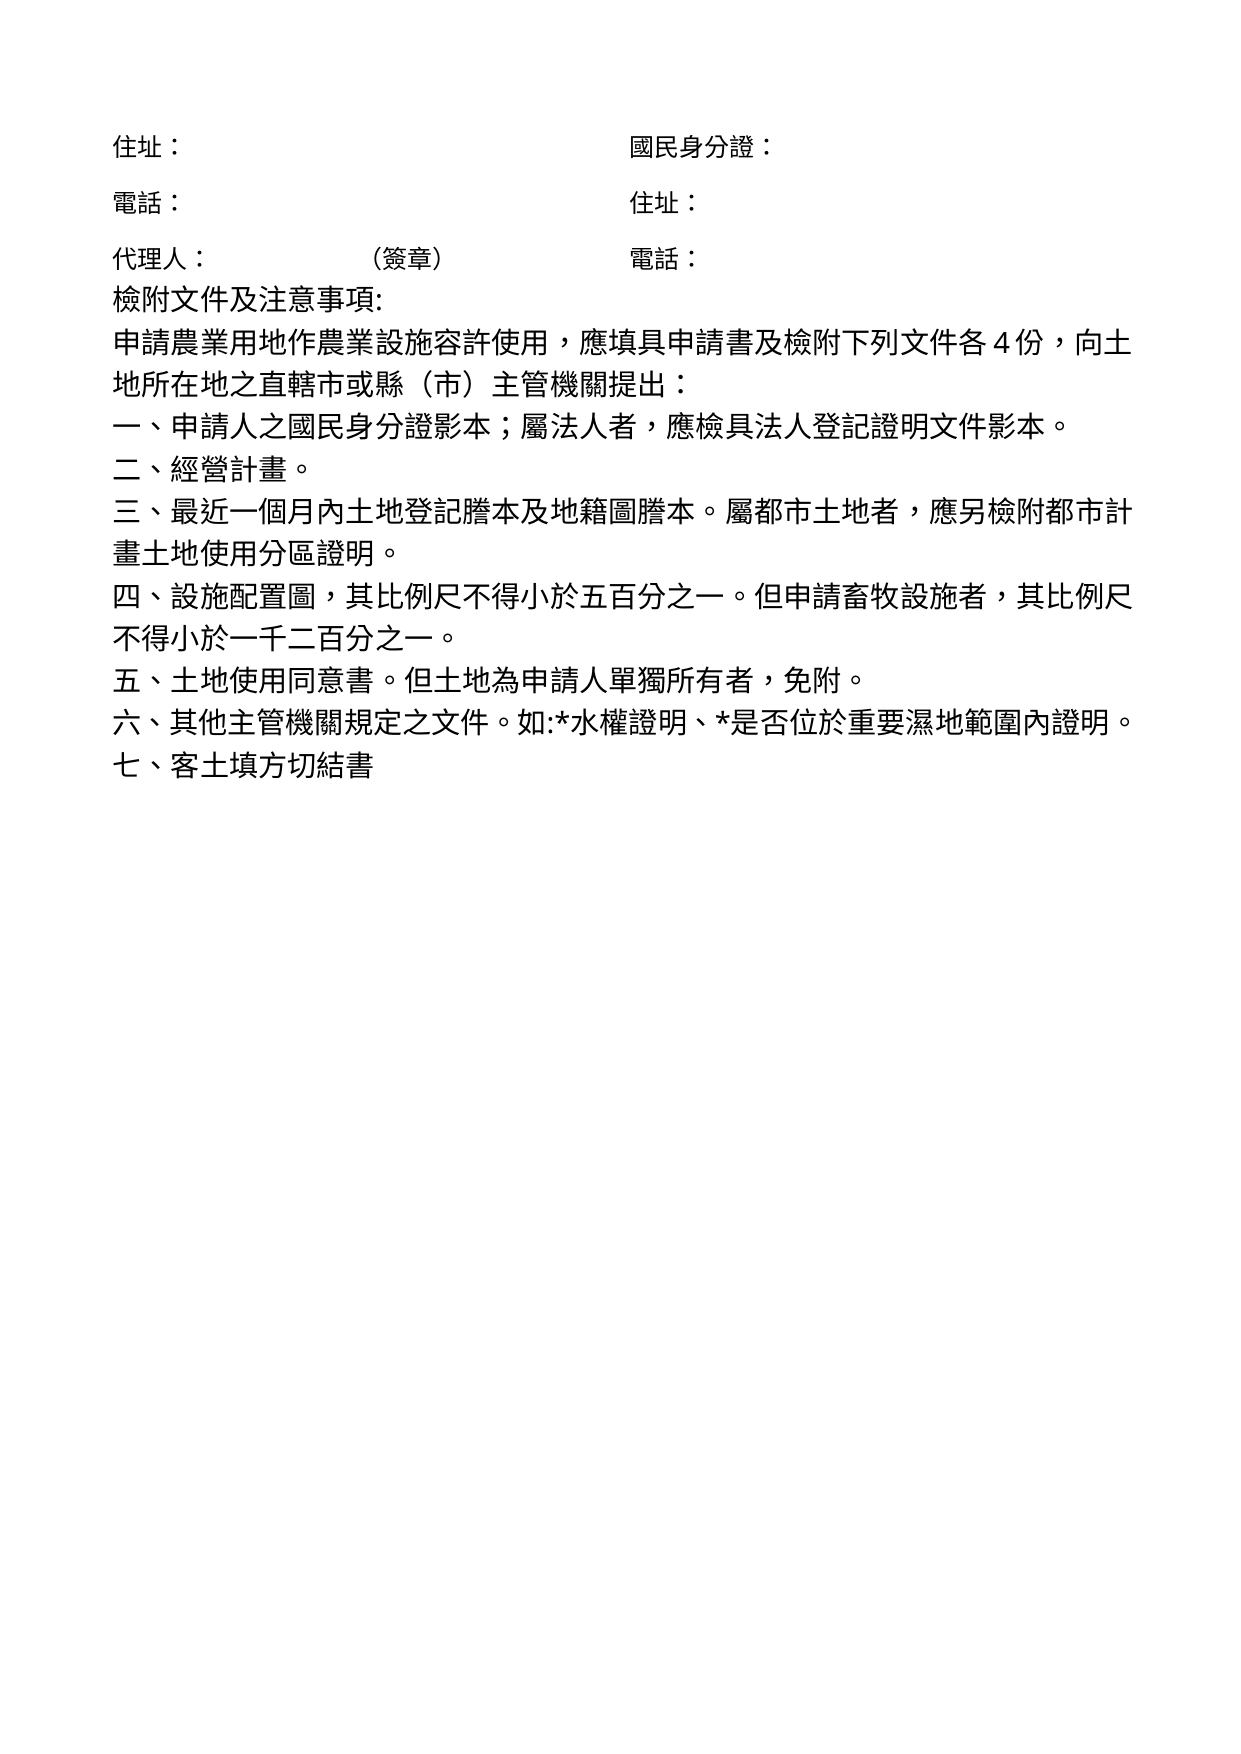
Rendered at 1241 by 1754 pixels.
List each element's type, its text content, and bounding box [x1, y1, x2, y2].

text 一、申請人之國民身分證影本；屬法人者，應檢具法人登記證明文件影本。 [112, 404, 1137, 446]
text 代理人： （簽章） [112, 239, 620, 277]
text 檢附文件及注意事項: [112, 277, 1137, 319]
text 四、設施配置圖，其比例尺不得小於五百分之一。但申請畜牧設施者，其比例尺不得小於一千二百分之一。 [112, 573, 1137, 658]
text 國民身分證： [629, 127, 1137, 164]
text 二、經營計畫。 [112, 446, 1137, 488]
text 電話： [629, 239, 1137, 277]
text 電話： [112, 183, 620, 221]
text 六、其他主管機關規定之文件。如:*水權證明、*是否位於重要濕地範圍內證明。 [112, 700, 1137, 742]
text 住址： [629, 183, 1137, 221]
text 三、最近一個月內土地登記謄本及地籍圖謄本。屬都市土地者，應另檢附都市計畫土地使用分區證明。 [112, 488, 1137, 573]
text 申請農業用地作農業設施容許使用，應填具申請書及檢附下列文件各4份，向土地所在地之直轄市或縣（市）主管機關提出： [112, 319, 1137, 404]
text 住址： [112, 127, 620, 164]
text 七、客土填方切結書 [112, 742, 1137, 785]
text 五、土地使用同意書。但土地為申請人單獨所有者，免附。 [112, 658, 1137, 700]
